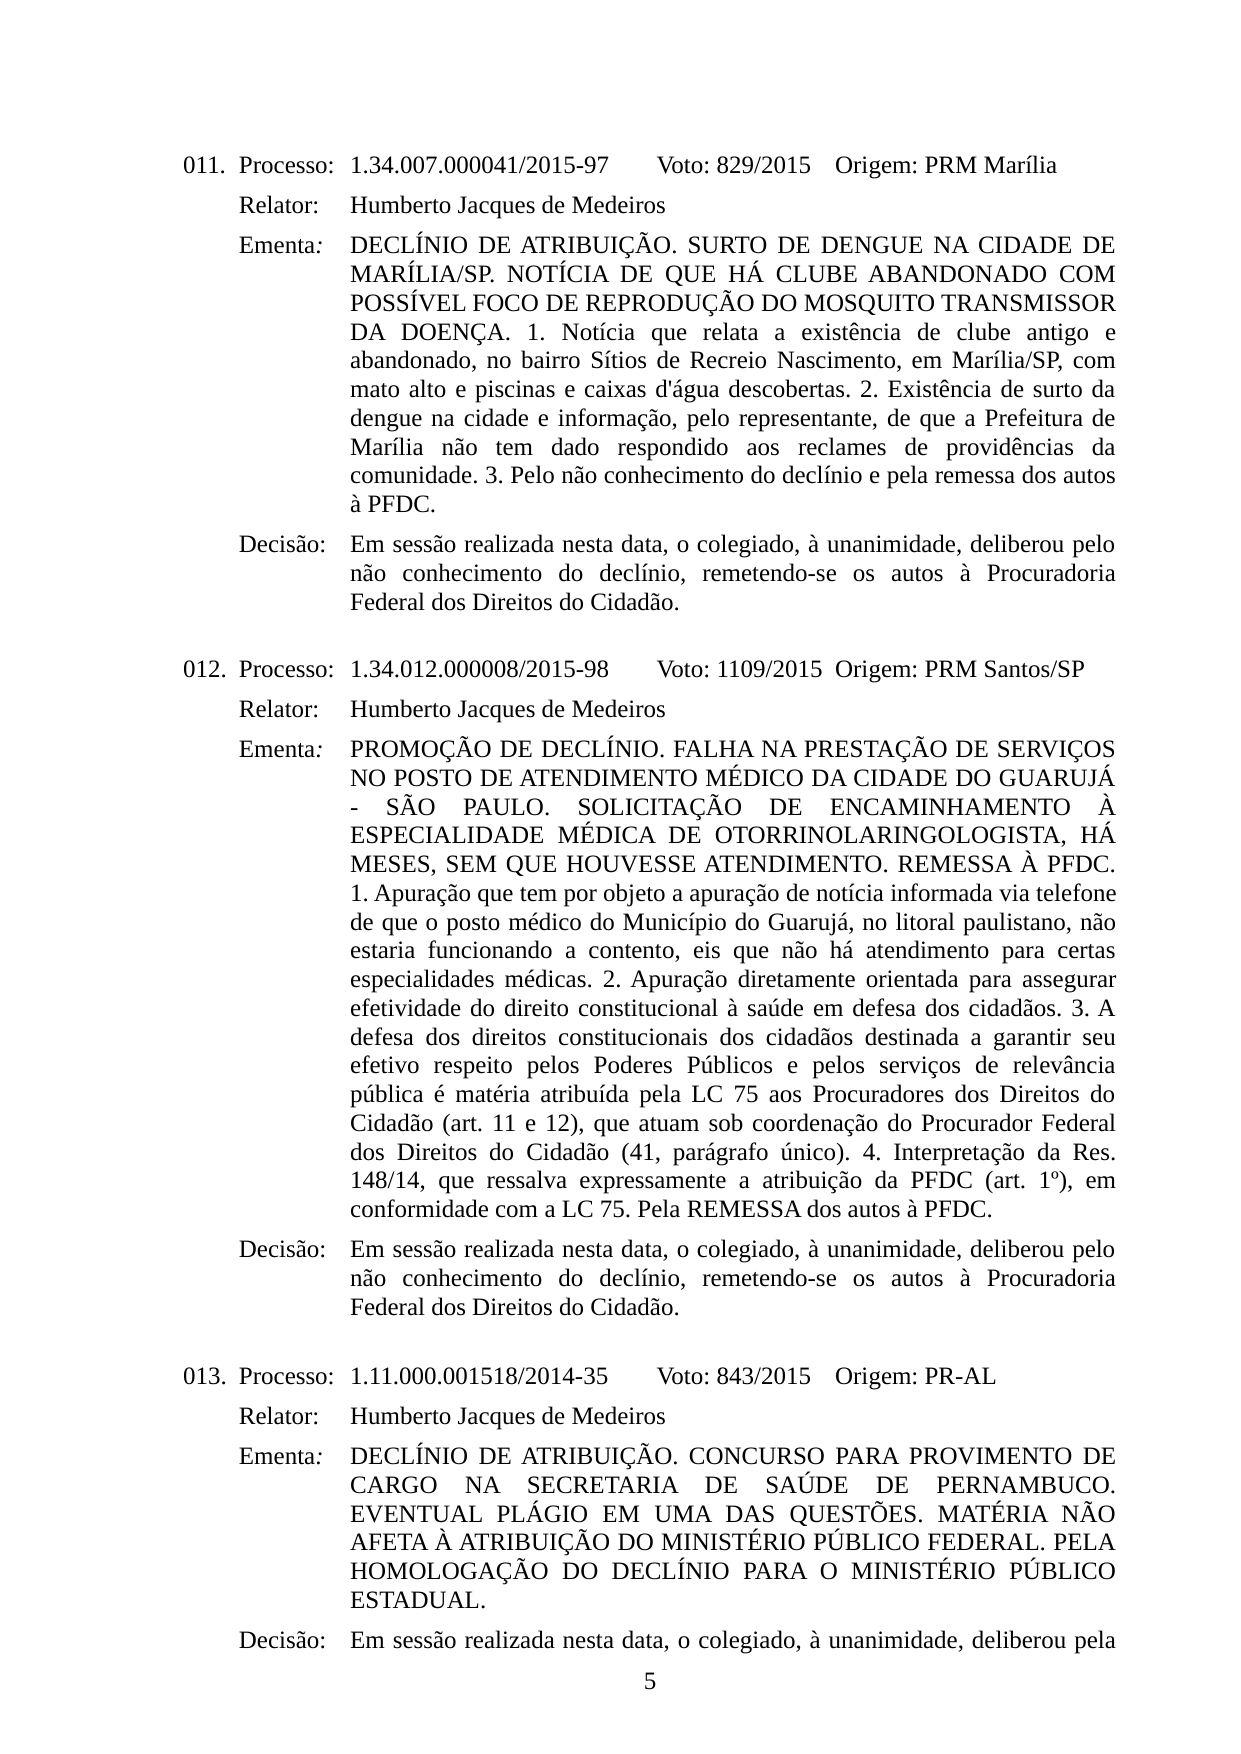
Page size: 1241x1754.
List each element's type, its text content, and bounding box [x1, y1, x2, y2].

table_cell Em sessão realizada nesta data, o colegiado, à unanimidade, deliberou pelo não conhecimento do declínio, remetendo-se os autos à Procuradoria Federal dos Direitos do Cidadão. [344, 1229, 1122, 1326]
table_cell [177, 688, 233, 728]
table_header Processo: [233, 1355, 344, 1395]
table_cell Ementa: [233, 1435, 344, 1619]
table_cell Humberto Jacques de Medeiros [344, 185, 1122, 225]
table_header Voto: 1109/2015 [651, 648, 829, 688]
table_cell Relator: [233, 688, 344, 728]
table_cell [177, 225, 233, 524]
table_header Origem: PRM Marília [829, 145, 1122, 185]
table_cell Ementa: [233, 225, 344, 524]
table_cell Relator: [233, 1395, 344, 1435]
table_cell Em sessão realizada nesta data, o colegiado, à unanimidade, deliberou pelo não conhecimento do declínio, remetendo-se os autos à Procuradoria Federal dos Direitos do Cidadão. [344, 524, 1122, 622]
table_cell [177, 728, 233, 1228]
table_cell [177, 1229, 233, 1326]
table_header 013. [177, 1355, 233, 1395]
table_cell DECLÍNIO DE ATRIBUIÇÃO. SURTO DE DENGUE NA CIDADE DE MARÍLIA/SP. NOTÍCIA DE QUE HÁ CLUBE ABANDONADO COM POSSÍVEL FOCO DE REPRODUÇÃO DO MOSQUITO TRANSMISSOR DA DOENÇA. 1. Notícia que relata a existência de clube antigo e abandonado, no bairro Sítios de Recreio Nascimento, em Marília/SP, com mato alto e piscinas e caixas d'água descobertas. 2. Existência de surto da dengue na cidade e informação, pelo representante, de que a Prefeitura de Marília não tem dado respondido aos reclames de providências da comunidade. 3. Pelo não conhecimento do declínio e pela remessa dos autos à PFDC. [344, 225, 1122, 524]
table_cell Em sessão realizada nesta data, o colegiado, à unanimidade, deliberou pela [344, 1619, 1122, 1659]
table_cell [177, 185, 233, 225]
table_cell Decisão: [233, 1229, 344, 1326]
table_header 1.11.000.001518/2014-35 [344, 1355, 651, 1395]
table_header 012. [177, 648, 233, 688]
table_header Voto: 829/2015 [651, 145, 829, 185]
table_cell [177, 1435, 233, 1619]
table_header Processo: [233, 648, 344, 688]
table_cell Decisão: [233, 524, 344, 622]
table_header 1.34.007.000041/2015-97 [344, 145, 651, 185]
table_cell Relator: [233, 185, 344, 225]
table_header Origem: PRM Santos/SP [829, 648, 1122, 688]
table_header Origem: PR-AL [829, 1355, 1122, 1395]
table_cell [177, 1619, 233, 1659]
table_cell Humberto Jacques de Medeiros [344, 1395, 1122, 1435]
table_cell Humberto Jacques de Medeiros [344, 688, 1122, 728]
table_header Processo: [233, 145, 344, 185]
table_header 1.34.012.000008/2015-98 [344, 648, 651, 688]
table_cell Ementa: [233, 728, 344, 1228]
table_header Voto: 843/2015 [651, 1355, 829, 1395]
table_header 011. [177, 145, 233, 185]
table_cell Decisão: [233, 1619, 344, 1659]
table_cell [177, 1395, 233, 1435]
table_cell DECLÍNIO DE ATRIBUIÇÃO. CONCURSO PARA PROVIMENTO DE CARGO NA SECRETARIA DE SAÚDE DE PERNAMBUCO. EVENTUAL PLÁGIO EM UMA DAS QUESTÕES. MATÉRIA NÃO AFETA À ATRIBUIÇÃO DO MINISTÉRIO PÚBLICO FEDERAL. PELA HOMOLOGAÇÃO DO DECLÍNIO PARA O MINISTÉRIO PÚBLICO ESTADUAL. [344, 1435, 1122, 1619]
table_cell PROMOÇÃO DE DECLÍNIO. FALHA NA PRESTAÇÃO DE SERVIÇOS NO POSTO DE ATENDIMENTO MÉDICO DA CIDADE DO GUARUJÁ - SÃO PAULO. SOLICITAÇÃO DE ENCAMINHAMENTO À ESPECIALIDADE MÉDICA DE OTORRINOLARINGOLOGISTA, HÁ MESES, SEM QUE HOUVESSE ATENDIMENTO. REMESSA À PFDC. 1. Apuração que tem por objeto a apuração de notícia informada via telefone de que o posto médico do Município do Guarujá, no litoral paulistano, não estaria funcionando a contento, eis que não há atendimento para certas especialidades médicas. 2. Apuração diretamente orientada para assegurar efetividade do direito constitucional à saúde em defesa dos cidadãos. 3. A defesa dos direitos constitucionais dos cidadãos destinada a garantir seu efetivo respeito pelos Poderes Públicos e pelos serviços de relevância pública é matéria atribuída pela LC 75 aos Procuradores dos Direitos do Cidadão (art. 11 e 12), que atuam sob coordenação do Procurador Federal dos Direitos do Cidadão (41, parágrafo único). 4. Interpretação da Res. 148/14, que ressalva expressamente a atribuição da PFDC (art. 1º), em conformidade com a LC 75. Pela REMESSA dos autos à PFDC. [344, 728, 1122, 1228]
table_cell [177, 524, 233, 622]
